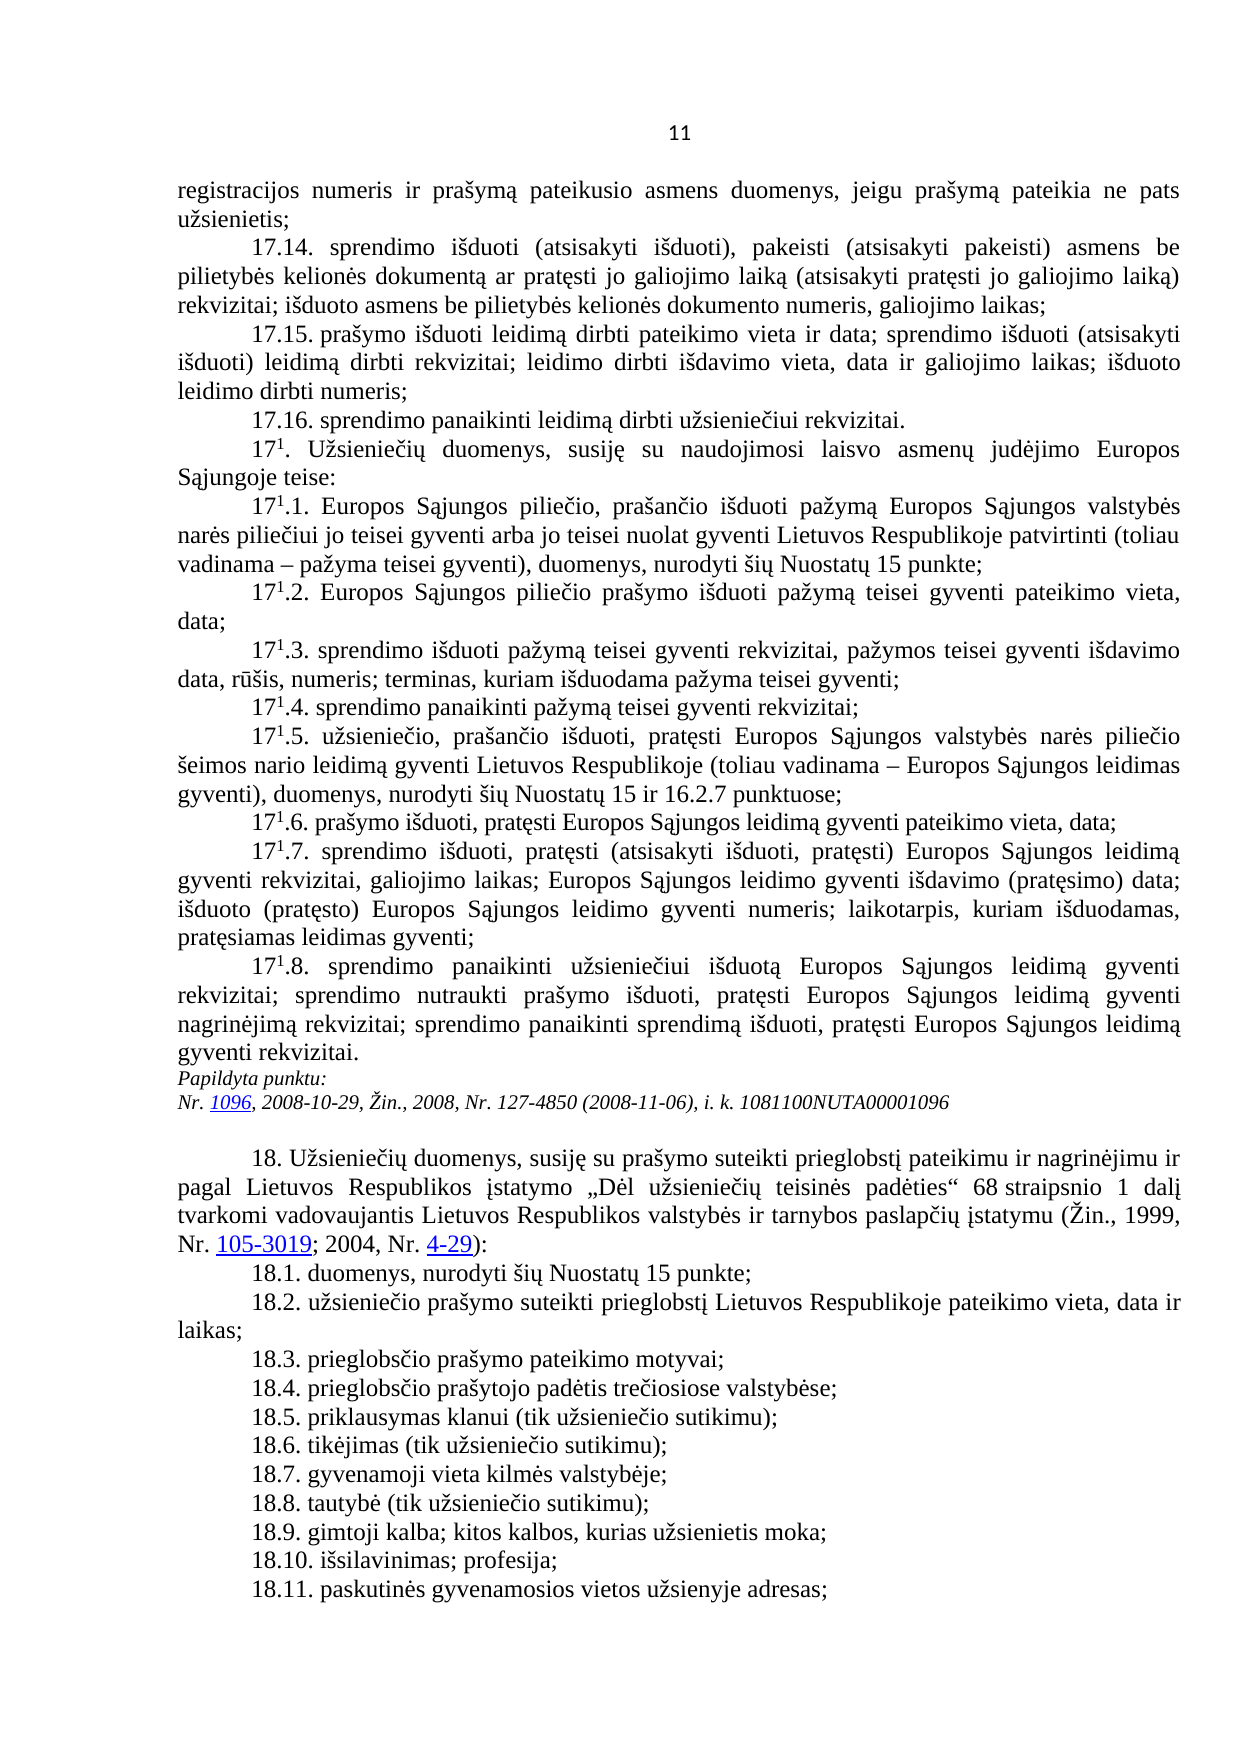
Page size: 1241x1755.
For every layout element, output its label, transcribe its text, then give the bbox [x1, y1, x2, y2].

text 171.5. užsieniečio, prašančio išduoti, pratęsti Europos Sąjungos valstybės narės piliečio šeimos nario leidimą gyventi Lietuvos Respublikoje (toliau vadinama – Europos Sąjungos leidimas gyventi), duomenys, nurodyti šių Nuostatų 15 ir 16.2.7 punktuose; [177, 721, 1181, 807]
text 171.8. sprendimo panaikinti užsieniečiui išduotą Europos Sąjungos leidimą gyventi rekvizitai; sprendimo nutraukti prašymo išduoti, pratęsti Europos Sąjungos leidimą gyventi nagrinėjimą rekvizitai; sprendimo panaikinti sprendimą išduoti, pratęsti Europos Sąjungos leidimą gyventi rekvizitai. [177, 951, 1181, 1066]
text 171.4. sprendimo panaikinti pažymą teisei gyventi rekvizitai; [177, 692, 1181, 721]
text 18.7. gyvenamoji vieta kilmės valstybėje; [177, 1459, 1181, 1488]
text Nr. 1096, 2008-10-29, Žin., 2008, Nr. 127-4850 (2008-11-06), i. k. 1081100NUTA00001096 [177, 1090, 1181, 1114]
text 171.1. Europos Sąjungos piliečio, prašančio išduoti pažymą Europos Sąjungos valstybės narės piliečiui jo teisei gyventi arba jo teisei nuolat gyventi Lietuvos Respublikoje patvirtinti (toliau vadinama – pažyma teisei gyventi), duomenys, nurodyti šių Nuostatų 15 punkte; [177, 491, 1181, 577]
text 171.7. sprendimo išduoti, pratęsti (atsisakyti išduoti, pratęsti) Europos Sąjungos leidimą gyventi rekvizitai, galiojimo laikas; Europos Sąjungos leidimo gyventi išdavimo (pratęsimo) data; išduoto (pratęsto) Europos Sąjungos leidimo gyventi numeris; laikotarpis, kuriam išduodamas, pratęsiamas leidimas gyventi; [177, 836, 1181, 951]
text 18.10. išsilavinimas; profesija; [177, 1546, 1181, 1574]
text Papildyta punktu: [177, 1066, 1181, 1090]
text 18.11. paskutinės gyvenamosios vietos užsienyje adresas; [177, 1574, 1181, 1603]
text 18.8. tautybė (tik užsieniečio sutikimu); [177, 1488, 1181, 1517]
text 17.15. prašymo išduoti leidimą dirbti pateikimo vieta ir data; sprendimo išduoti (atsisakyti išduoti) leidimą dirbti rekvizitai; leidimo dirbti išdavimo vieta, data ir galiojimo laikas; išduoto leidimo dirbti numeris; [177, 319, 1181, 405]
text 171.3. sprendimo išduoti pažymą teisei gyventi rekvizitai, pažymos teisei gyventi išdavimo data, rūšis, numeris; terminas, kuriam išduodama pažyma teisei gyventi; [177, 635, 1181, 692]
text 18. Užsieniečių duomenys, susiję su prašymo suteikti prieglobstį pateikimu ir nagrinėjimu ir pagal Lietuvos Respublikos įstatymo „Dėl užsieniečių teisinės padėties“ 68 straipsnio 1 dalį tvarkomi vadovaujantis Lietuvos Respublikos valstybės ir tarnybos paslapčių įstatymu (Žin., 1999, Nr. 105-3019; 2004, Nr. 4-29): [177, 1143, 1181, 1258]
text 17.16. sprendimo panaikinti leidimą dirbti užsieniečiui rekvizitai. [177, 405, 1181, 434]
text 18.3. prieglobsčio prašymo pateikimo motyvai; [177, 1344, 1181, 1373]
text 171.2. Europos Sąjungos piliečio prašymo išduoti pažymą teisei gyventi pateikimo vieta, data; [177, 577, 1181, 635]
text 171.6. prašymo išduoti, pratęsti Europos Sąjungos leidimą gyventi pateikimo vieta, data; [177, 807, 1181, 836]
text 18.5. priklausymas klanui (tik užsieniečio sutikimu); [177, 1402, 1181, 1431]
text 171. Užsieniečių duomenys, susiję su naudojimosi laisvo asmenų judėjimo Europos Sąjungoje teise: [177, 434, 1181, 491]
text 17.14. sprendimo išduoti (atsisakyti išduoti), pakeisti (atsisakyti pakeisti) asmens be pilietybės kelionės dokumentą ar pratęsti jo galiojimo laiką (atsisakyti pratęsti jo galiojimo laiką) rekvizitai; išduoto asmens be pilietybės kelionės dokumento numeris, galiojimo laikas; [177, 232, 1181, 319]
text 18.4. prieglobsčio prašytojo padėtis trečiosiose valstybėse; [177, 1373, 1181, 1402]
text 18.9. gimtoji kalba; kitos kalbos, kurias užsienietis moka; [177, 1517, 1181, 1546]
text registracijos numeris ir prašymą pateikusio asmens duomenys, jeigu prašymą pateikia ne pats užsienietis; [177, 175, 1181, 232]
text 18.2. užsieniečio prašymo suteikti prieglobstį Lietuvos Respublikoje pateikimo vieta, data ir laikas; [177, 1287, 1181, 1344]
text 18.6. tikėjimas (tik užsieniečio sutikimu); [177, 1431, 1181, 1459]
text 18.1. duomenys, nurodyti šių Nuostatų 15 punkte; [177, 1258, 1181, 1287]
